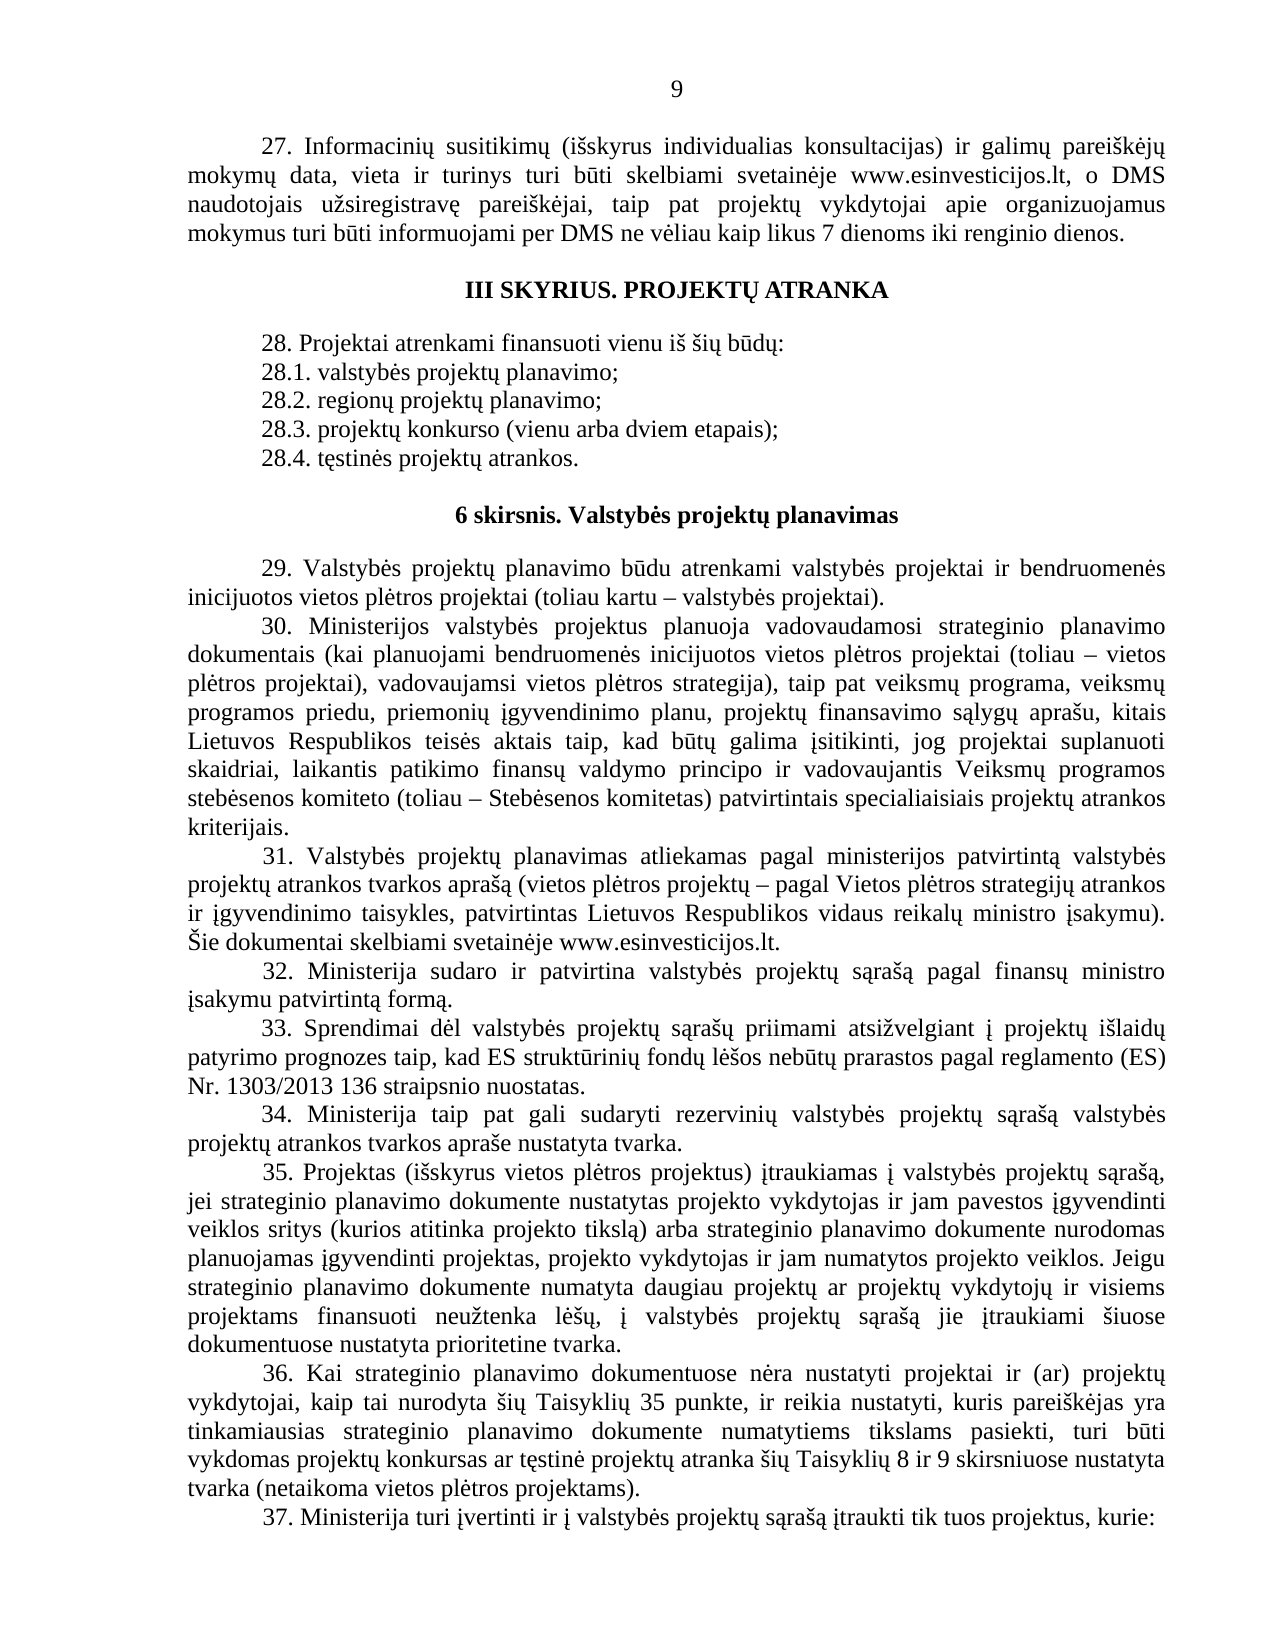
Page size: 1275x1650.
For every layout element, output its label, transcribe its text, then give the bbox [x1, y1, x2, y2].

text 27. Informacinių susitikimų (išskyrus individualias konsultacijas) ir galimų pareiškėjų mokymų data, vieta ir turinys turi būti skelbiami svetainėje www.esinvesticijos.lt, o DMS naudotojais užsiregistravę pareiškėjai, taip pat projektų vykdytojai apie organizuojamus mokymus turi būti informuojami per DMS ne vėliau kaip likus 7 dienoms iki renginio dienos. [187, 131, 1167, 246]
text 31. Valstybės projektų planavimas atliekamas pagal ministerijos patvirtintą valstybės projektų atrankos tvarkos aprašą (vietos plėtros projektų – pagal Vietos plėtros strategijų atrankos ir įgyvendinimo taisykles, patvirtintas Lietuvos Respublikos vidaus reikalų ministro įsakymu). Šie dokumentai skelbiami svetainėje www.esinvesticijos.lt. [187, 841, 1167, 956]
text 34. Ministerija taip pat gali sudaryti rezervinių valstybės projektų sąrašą valstybės projektų atrankos tvarkos apraše nustatyta tvarka. [187, 1099, 1167, 1157]
text 28.3. projektų konkurso (vienu arba dviem etapais); [187, 414, 1167, 443]
text 28.1. valstybės projektų planavimo; [187, 357, 1167, 385]
text 37. Ministerija turi įvertinti ir į valstybės projektų sąrašą įtraukti tik tuos projektus, kurie: [187, 1502, 1167, 1531]
text 32. Ministerija sudaro ir patvirtina valstybės projektų sąrašą pagal finansų ministro įsakymu patvirtintą formą. [187, 956, 1167, 1013]
text 35. Projektas (išskyrus vietos plėtros projektus) įtraukiamas į valstybės projektų sąrašą, jei strateginio planavimo dokumente nustatytas projekto vykdytojas ir jam pavestos įgyvendinti veiklos sritys (kurios atitinka projekto tikslą) arba strateginio planavimo dokumente nurodomas planuojamas įgyvendinti projektas, projekto vykdytojas ir jam numatytos projekto veiklos. Jeigu strateginio planavimo dokumente numatyta daugiau projektų ar projektų vykdytojų ir visiems projektams finansuoti neužtenka lėšų, į valstybės projektų sąrašą jie įtraukiami šiuose dokumentuose nustatyta prioritetine tvarka. [187, 1157, 1167, 1358]
text 36. Kai strateginio planavimo dokumentuose nėra nustatyti projektai ir (ar) projektų vykdytojai, kaip tai nurodyta šių Taisyklių 35 punkte, ir reikia nustatyti, kuris pareiškėjas yra tinkamiausias strateginio planavimo dokumente numatytiems tikslams pasiekti, turi būti vykdomas projektų konkursas ar tęstinė projektų atranka šių Taisyklių 8 ir 9 skirsniuose nustatyta tvarka (netaikoma vietos plėtros projektams). [187, 1358, 1167, 1502]
text 28.4. tęstinės projektų atrankos. [187, 443, 1167, 472]
text 29. Valstybės projektų planavimo būdu atrenkami valstybės projektai ir bendruomenės inicijuotos vietos plėtros projektai (toliau kartu – valstybės projektai). [187, 553, 1167, 611]
text 28. Projektai atrenkami finansuoti vienu iš šių būdų: [187, 328, 1167, 357]
text III SKYRIUS. PROJEKTŲ ATRANKA [246, 275, 1107, 304]
subtitle 6 skirsnis. Valstybės projektų planavimas [246, 500, 1107, 529]
text 33. Sprendimai dėl valstybės projektų sąrašų priimami atsižvelgiant į projektų išlaidų patyrimo prognozes taip, kad ES struktūrinių fondų lėšos nebūtų prarastos pagal reglamento (ES) Nr. 1303/2013 136 straipsnio nuostatas. [187, 1013, 1167, 1099]
text 28.2. regionų projektų planavimo; [187, 385, 1167, 414]
text 30. Ministerijos valstybės projektus planuoja vadovaudamosi strateginio planavimo dokumentais (kai planuojami bendruomenės inicijuotos vietos plėtros projektai (toliau – vietos plėtros projektai), vadovaujamsi vietos plėtros strategija), taip pat veiksmų programa, veiksmų programos priedu, priemonių įgyvendinimo planu, projektų finansavimo sąlygų aprašu, kitais Lietuvos Respublikos teisės aktais taip, kad būtų galima įsitikinti, jog projektai suplanuoti skaidriai, laikantis patikimo finansų valdymo principo ir vadovaujantis Veiksmų programos stebėsenos komiteto (toliau – Stebėsenos komitetas) patvirtintais specialiaisiais projektų atrankos kriterijais. [187, 611, 1167, 841]
